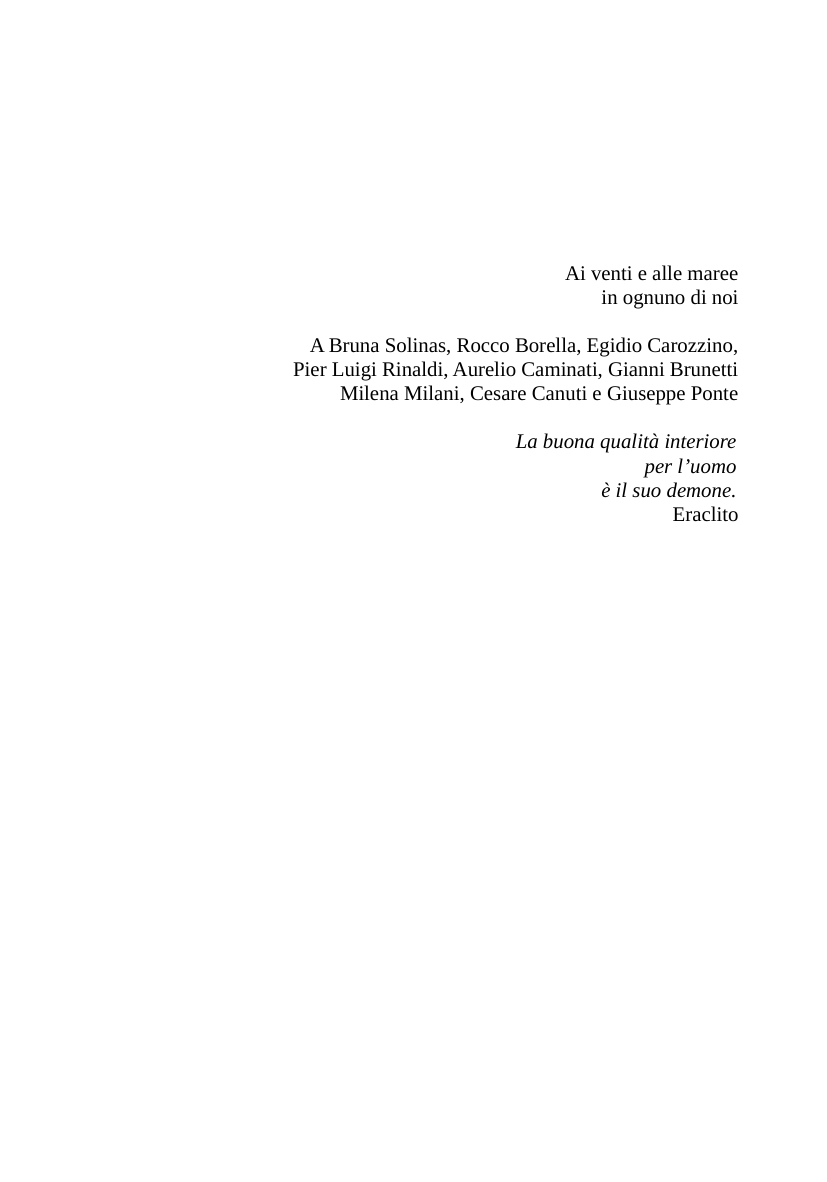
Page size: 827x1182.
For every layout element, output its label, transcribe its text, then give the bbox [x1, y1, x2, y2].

text Milena Milani, Cesare Canuti e Giuseppe Ponte [88, 381, 738, 405]
text in ognuno di noi [88, 285, 738, 309]
text Eraclito [88, 502, 738, 526]
text Ai venti e alle maree [88, 261, 738, 285]
text La buona qualità interiore [88, 429, 738, 453]
text è il suo demone. [88, 478, 738, 502]
text per l’uomo [88, 453, 738, 478]
text A Bruna Solinas, Rocco Borella, Egidio Carozzino, [88, 333, 738, 357]
text Pier Luigi Rinaldi, Aurelio Caminati, Gianni Brunetti [88, 357, 738, 381]
